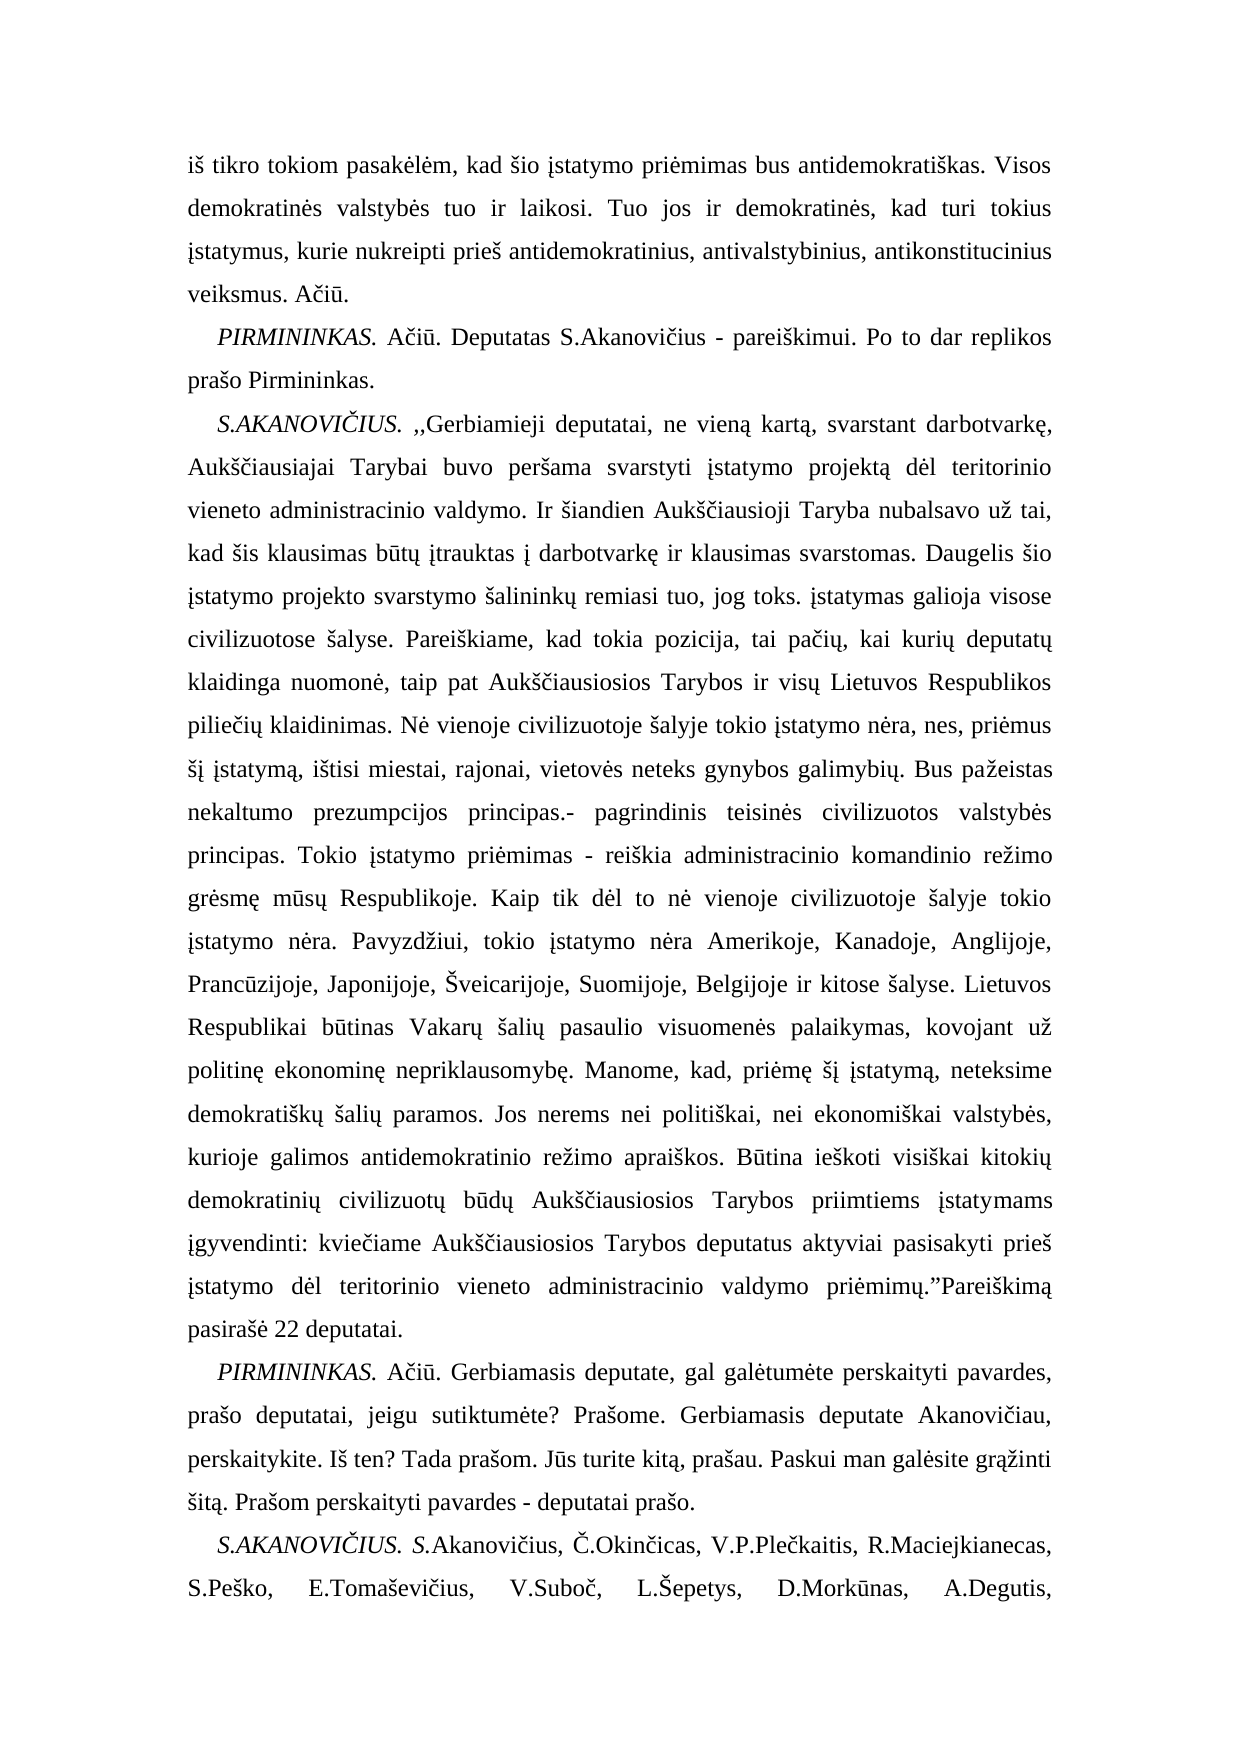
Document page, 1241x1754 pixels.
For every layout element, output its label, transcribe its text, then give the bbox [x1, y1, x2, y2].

text PIRMININKAS. Ačiū. Deputatas S.Akanovičius - pareiškimui. Po to dar replikos prašo Pirmininkas. [187, 322, 1053, 394]
text iš tikro tokiom pasakėlėm, kad šio įstatymo priėmimas bus antidemokratiškas. Visos demokratinės valstybės tuo ir laikosi. Tuo jos ir demokratinės, kad turi tokius įstatymus, kurie nukreipti prieš antidemokratinius, antivalstybinius, antikonstitucinius veiksmus. Ačiū. [187, 150, 1053, 308]
text S.AKANOVIČIUS. ,,Gerbiamieji deputatai, ne vieną kartą, svarstant dar­botvarkę, Aukščiausiajai Tarybai buvo peršama svarstyti įstatymo projektą dėl teritorinio vieneto administracinio valdymo. Ir šiandien Aukščiausioji Taryba nubalsavo už tai, kad šis klausimas būtų įtrauktas į darbotvarkę ir klausimas svarstomas. Daugelis šio įstatymo projekto svarstymo šalininkų remiasi tuo, jog toks. įstatymas galioja visose civilizuotose šalyse. Pareiškia­me, kad tokia pozicija, tai pačių, kai kurių deputatų klaidinga nuomonė, taip pat Aukščiausiosios Tarybos ir visų Lietuvos Respublikos piliečių klaidini­mas. Nė vienoje civilizuotoje šalyje tokio įstatymo nėra, nes, priėmus šį įstatymą, ištisi miestai, rajonai, vietovės neteks gynybos galimybių. Bus pa­žeistas nekaltumo prezumpcijos principas.- pagrindinis teisinės civilizuotos valstybės principas. Tokio įstatymo priėmimas - reiškia administracinio ko­mandinio režimo grėsmę mūsų Respublikoje. Kaip tik dėl to nė vienoje civilizuotoje šalyje tokio įstatymo nėra. Pavyzdžiui, tokio įstatymo nėra Amerikoje, Kanadoje, Anglijoje, Prancūzijoje, Japonijoje, Šveicarijoje, Suomijoje, Belgijoje ir kitose šalyse. Lietuvos Respublikai būtinas Vakarų šalių pasaulio visuomenės palaikymas, kovojant už politinę ekonominę ne­priklausomybę. Manome, kad, priėmę šį įstatymą, neteksime demokratiškų šalių paramos. Jos nerems nei politiškai, nei ekonomiškai valstybės, kurioje galimos antidemokratinio režimo apraiškos. Būtina ieškoti visiškai kitokių demokratinių civilizuotų būdų Aukščiausiosios Tarybos priimtiems įstaty­mams įgyvendinti: kviečiame Aukščiausiosios Tarybos deputatus aktyviai pasisakyti prieš įstatymo dėl teritorinio vieneto administracinio valdymo priėmimų.”Pareiškimą pasirašė 22 deputatai. [187, 409, 1053, 1343]
text S.AKANOVIČIUS. S.Akanovičius, Č.Okinčicas, V.P.Plečkaitis, R.Maciejkianecas, S.Peško, E.Tomaševičius, V.Suboč, L.Šepetys, D.Morkūnas, A.Degutis, [187, 1530, 1053, 1602]
text PIRMININKAS. Ačiū. Gerbiamasis deputate, gal galėtumėte perskaityti pavardes, prašo deputatai, jeigu sutiktumėte? Prašome. Gerbiamasis deputate Akanovičiau, perskaitykite. Iš ten? Tada prašom. Jūs turite kitą, prašau. Paskui man galėsite grąžinti šitą. Prašom perskaityti pavardes - deputatai prašo. [187, 1357, 1053, 1516]
